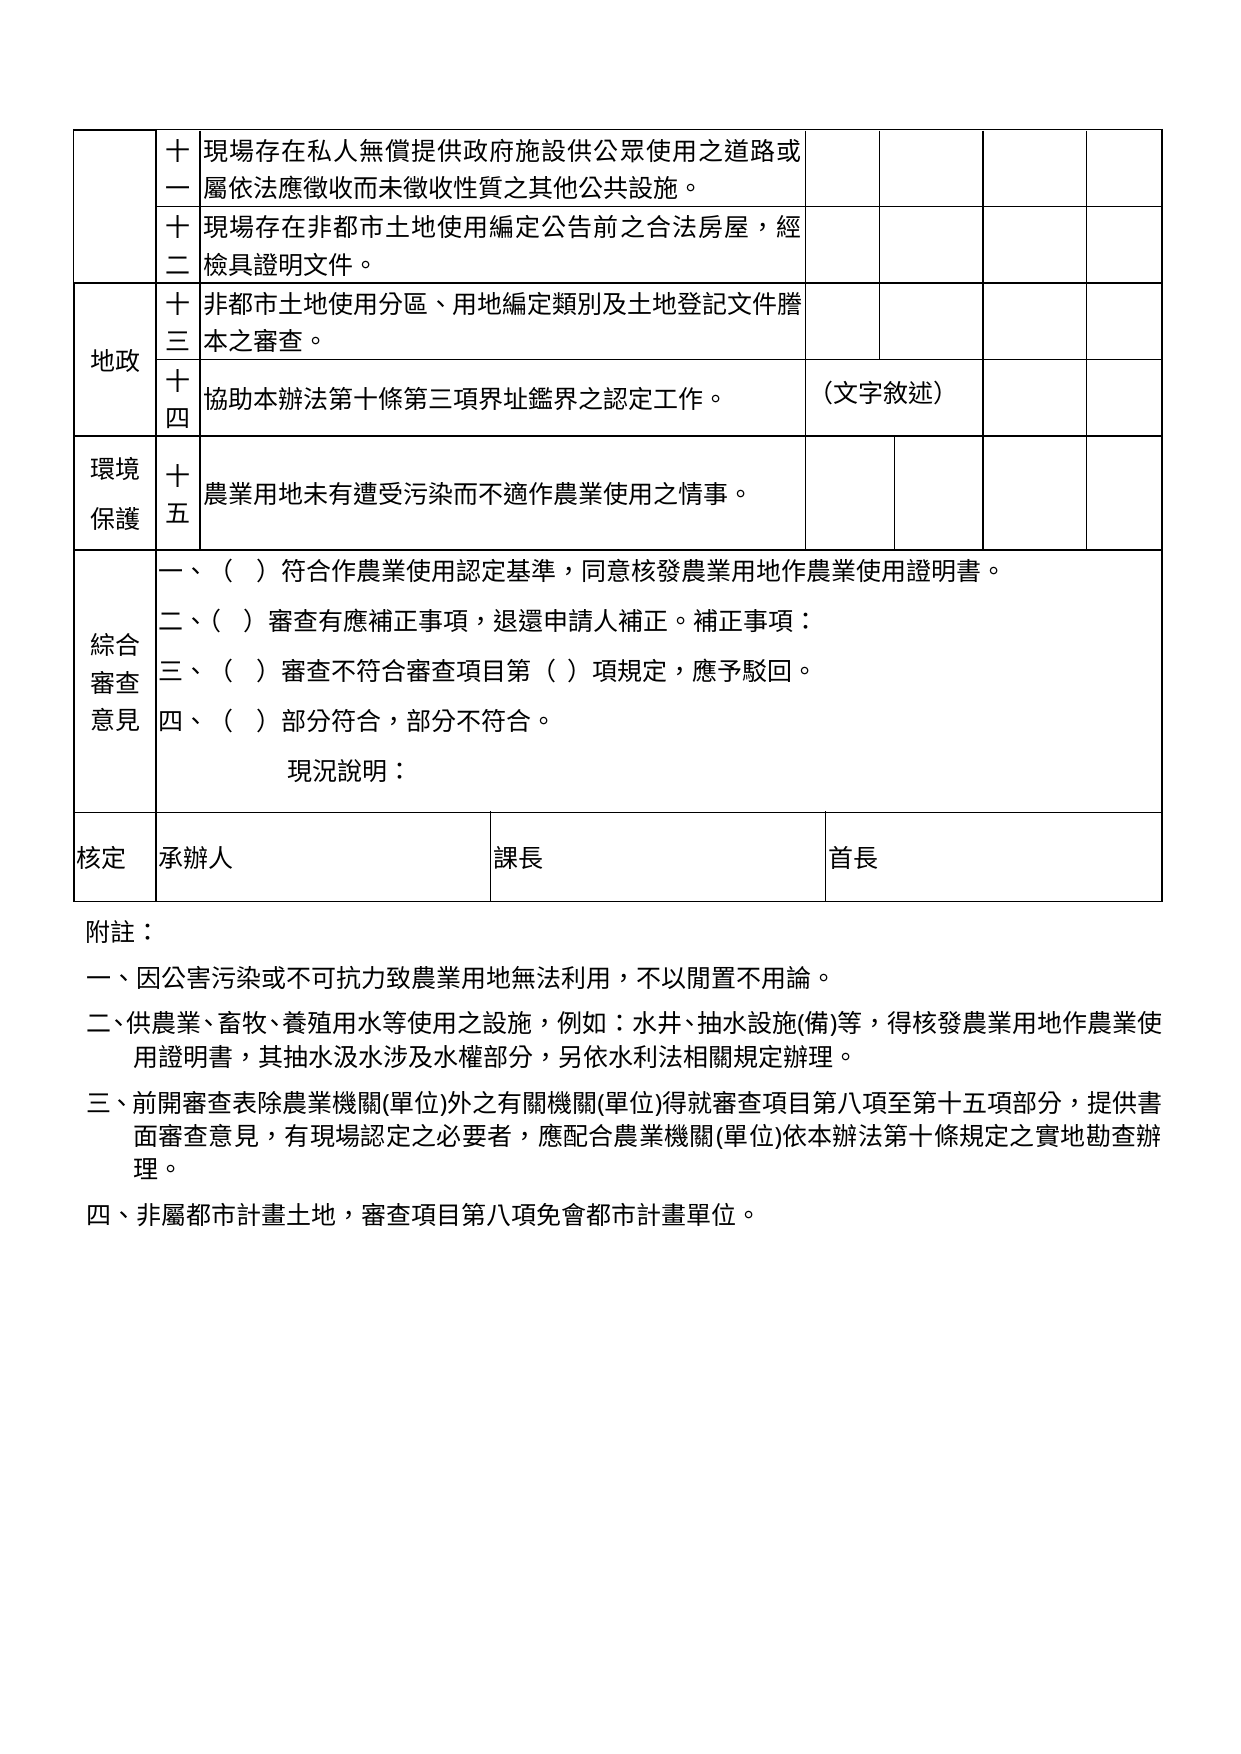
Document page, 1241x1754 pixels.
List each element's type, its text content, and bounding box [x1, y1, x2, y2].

table_cell （文字敘述） [806, 360, 982, 435]
table_cell [1087, 360, 1161, 435]
table_cell [806, 207, 879, 282]
table_cell [806, 284, 879, 359]
table_cell [1087, 437, 1161, 549]
table_cell 農業用地未有遭受污染而不適作農業使用之情事。 [201, 437, 805, 549]
table_cell 十三 [157, 284, 199, 359]
table_cell 一、（ ）符合作農業使用認定基準，同意核發農業用地作農業使用證明書。 二、（ ）審查有應補正事項，退還申請人補正。補正事項： 三、（ ）審查不符合審查項目第（ ）項規定，應予駁回。 四、（ ）部分符合，部分不符合。 現況說明： [157, 551, 1161, 811]
text 二、供農業、畜牧、養殖用水等使用之設施，例如：水井、抽水設施(備)等，得核發農業用地作農業使用證明書，其抽水汲水涉及水權部分，另依水利法相關規定辦理。 [86, 1006, 1162, 1073]
table_cell 首長 [826, 813, 1161, 901]
text 四、非屬都市計畫土地，審查項目第八項免會都市計畫單位。 [86, 1198, 1162, 1231]
table_cell 協助本辦法第十條第三項界址鑑界之認定工作。 [201, 360, 805, 435]
table_cell 地政 [75, 284, 155, 435]
table_cell [984, 130, 1086, 206]
table_cell [1087, 130, 1161, 206]
table_cell [895, 437, 982, 549]
table_cell 十四 [157, 360, 199, 435]
table_cell 環境 保護 [75, 437, 155, 549]
table_cell [880, 130, 983, 206]
table_cell [880, 284, 982, 359]
table_cell 承辦人 [157, 813, 490, 901]
table_cell [984, 437, 1086, 549]
table_cell [1087, 207, 1161, 282]
text 一、因公害污染或不可抗力致農業用地無法利用，不以閒置不用論。 [86, 960, 1128, 994]
table_cell 十二 [157, 207, 199, 282]
table_cell [1087, 284, 1161, 359]
table_cell [806, 437, 894, 549]
table_cell [74, 131, 155, 282]
text 三、前開審查表除農業機關(單位)外之有關機關(單位)得就審查項目第八項至第十五項部分，提供書面審查意見，有現場認定之必要者，應配合農業機關(單位)依本辦法第十條規定之實地勘查辦理。 [86, 1085, 1162, 1185]
table_cell [984, 360, 1086, 435]
table_cell 核定 [75, 813, 155, 901]
table_cell 現場存在私人無償提供政府施設供公眾使用之道路或屬依法應徵收而未徵收性質之其他公共設施。 [201, 130, 805, 206]
table_cell [984, 207, 1086, 282]
table_cell 十五 [157, 437, 199, 549]
table_cell [806, 130, 879, 206]
table_cell 現場存在非都市土地使用編定公告前之合法房屋，經檢具證明文件。 [201, 207, 805, 282]
table_cell 十一 [157, 130, 200, 206]
text 附註： [85, 914, 1128, 948]
table_cell 課長 [491, 813, 825, 901]
table_cell 非都市土地使用分區、用地編定類別及土地登記文件謄本之審查。 [201, 284, 805, 359]
table_cell [880, 207, 982, 282]
table_cell 綜合 審查 意見 [75, 551, 155, 811]
table_cell [984, 284, 1086, 359]
